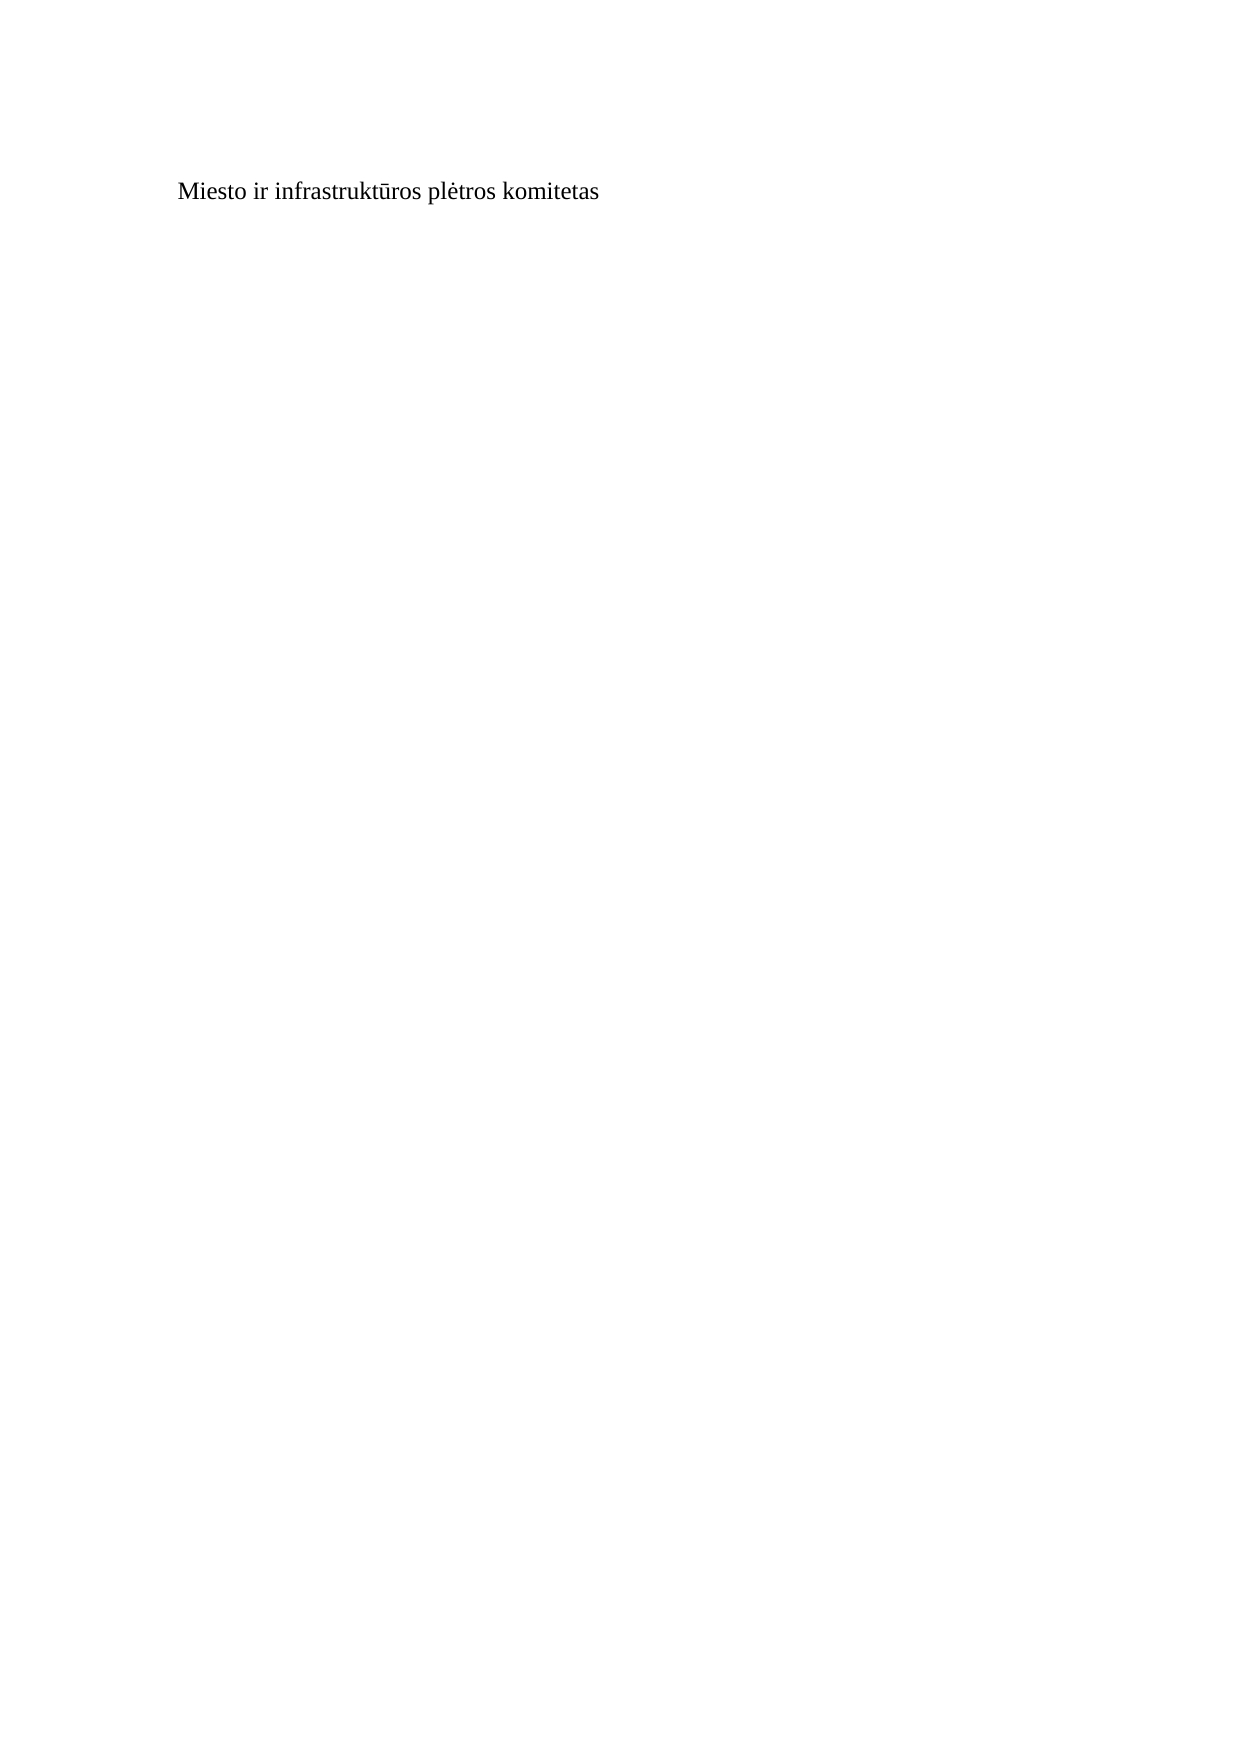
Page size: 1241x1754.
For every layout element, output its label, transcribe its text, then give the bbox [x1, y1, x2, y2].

text Miesto ir infrastruktūros plėtros komitetas [177, 176, 1181, 205]
